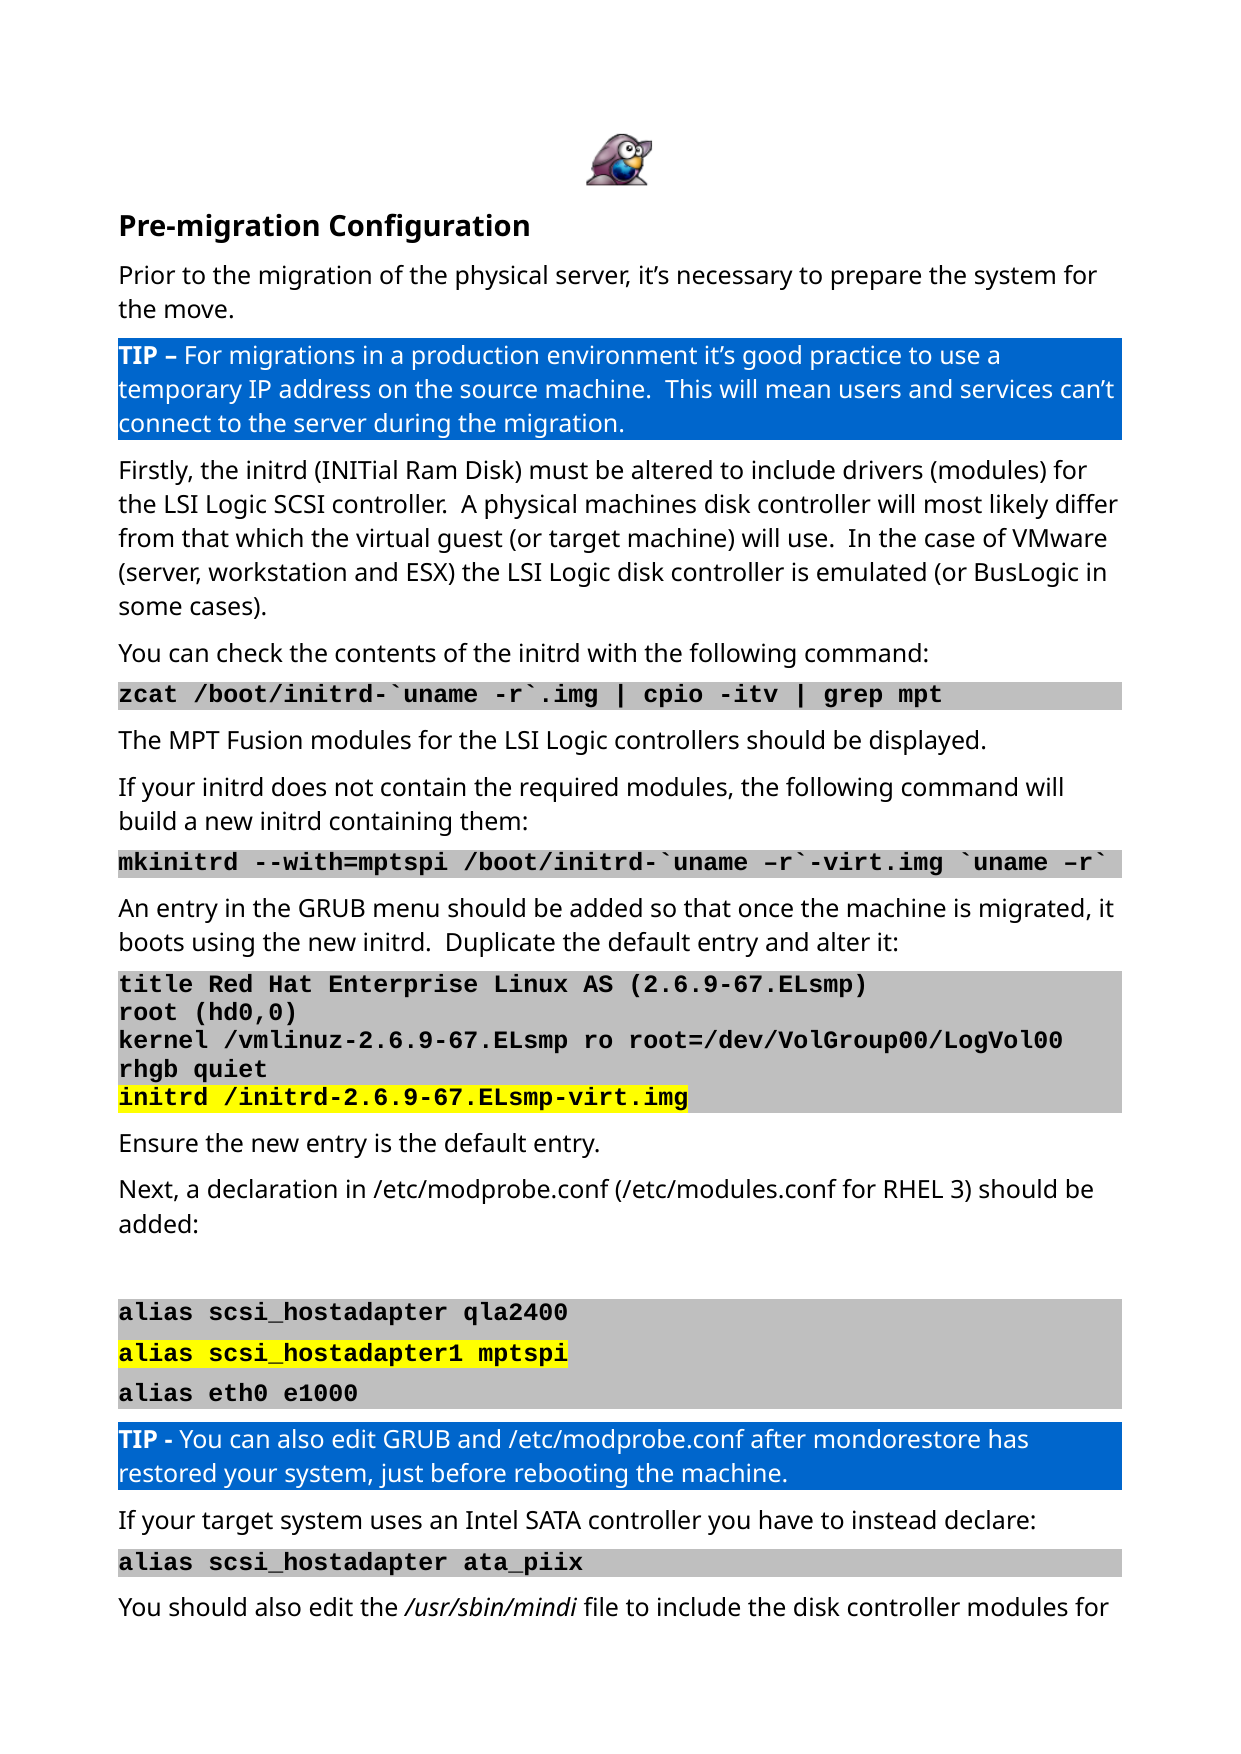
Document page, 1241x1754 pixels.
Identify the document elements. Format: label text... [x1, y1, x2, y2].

text alias scsi_hostadapter ata_piix [118, 1549, 1122, 1577]
text Next, a declaration in /etc/modprobe.conf (/etc/modules.conf for RHEL 3) should be added: [118, 1172, 1122, 1240]
text mkinitrd --with=mptspi /boot/initrd-`uname –r`-virt.img `uname –r` [118, 850, 1122, 878]
text alias scsi_hostadapter1 mptspi [118, 1340, 1122, 1368]
text alias scsi_hostadapter qla2400 [118, 1299, 1122, 1328]
text alias eth0 e1000 [118, 1381, 1122, 1409]
text TIP - You can also edit GRUB and /etc/modprobe.conf after mondorestore has restored your system, just before rebooting the machine. [118, 1422, 1122, 1490]
text Firstly, the initrd (INITial Ram Disk) must be altered to include drivers (modules) for the LSI Logic SCSI controller. A physical machines disk controller will most likely differ from that which the virtual guest (or target machine) will use. In the case of VMware (server, workstation and ESX) the LSI Logic disk controller is emulated (or BusLogic in some cases). [118, 453, 1122, 623]
text zcat /boot/initrd-`uname -r`.img | cpio -itv | grep mpt [118, 682, 1122, 710]
text You should also edit the /usr/sbin/mindi file to include the disk controller modules for [118, 1590, 1122, 1624]
text Ensure the new entry is the default entry. [118, 1126, 1122, 1160]
text If your initrd does not contain the required modules, the following command will build a new initrd containing them: [118, 769, 1122, 837]
text title Red Hat Enterprise Linux AS (2.6.9-67.ELsmp) root (hd0,0) kernel /vmlinuz-2.6.9-67.ELsmp ro root=/dev/VolGroup00/LogVol00 rhgb quiet initrd /initrd-2.6.9-67.ELsmp-virt.img [118, 971, 1122, 1113]
picture [578, 118, 663, 198]
text TIP – For migrations in a production environment it’s good practice to use a temporary IP address on the source machine. This will mean users and services can’t connect to the server during the migration. [118, 338, 1122, 440]
text An entry in the GRUB menu should be added so that once the machine is migrated, it boots using the new initrd. Duplicate the default entry and alter it: [118, 891, 1122, 959]
text Prior to the migration of the physical server, it’s necessary to prepare the system for the move. [118, 257, 1122, 325]
text The MPT Fusion modules for the LSI Logic controllers should be displayed. [118, 723, 1122, 757]
text You can check the contents of the initrd with the following command: [118, 635, 1122, 669]
subtitle Pre-migration Configuration [118, 205, 1122, 245]
text If your target system uses an Intel SATA controller you have to instead declare: [118, 1502, 1122, 1537]
